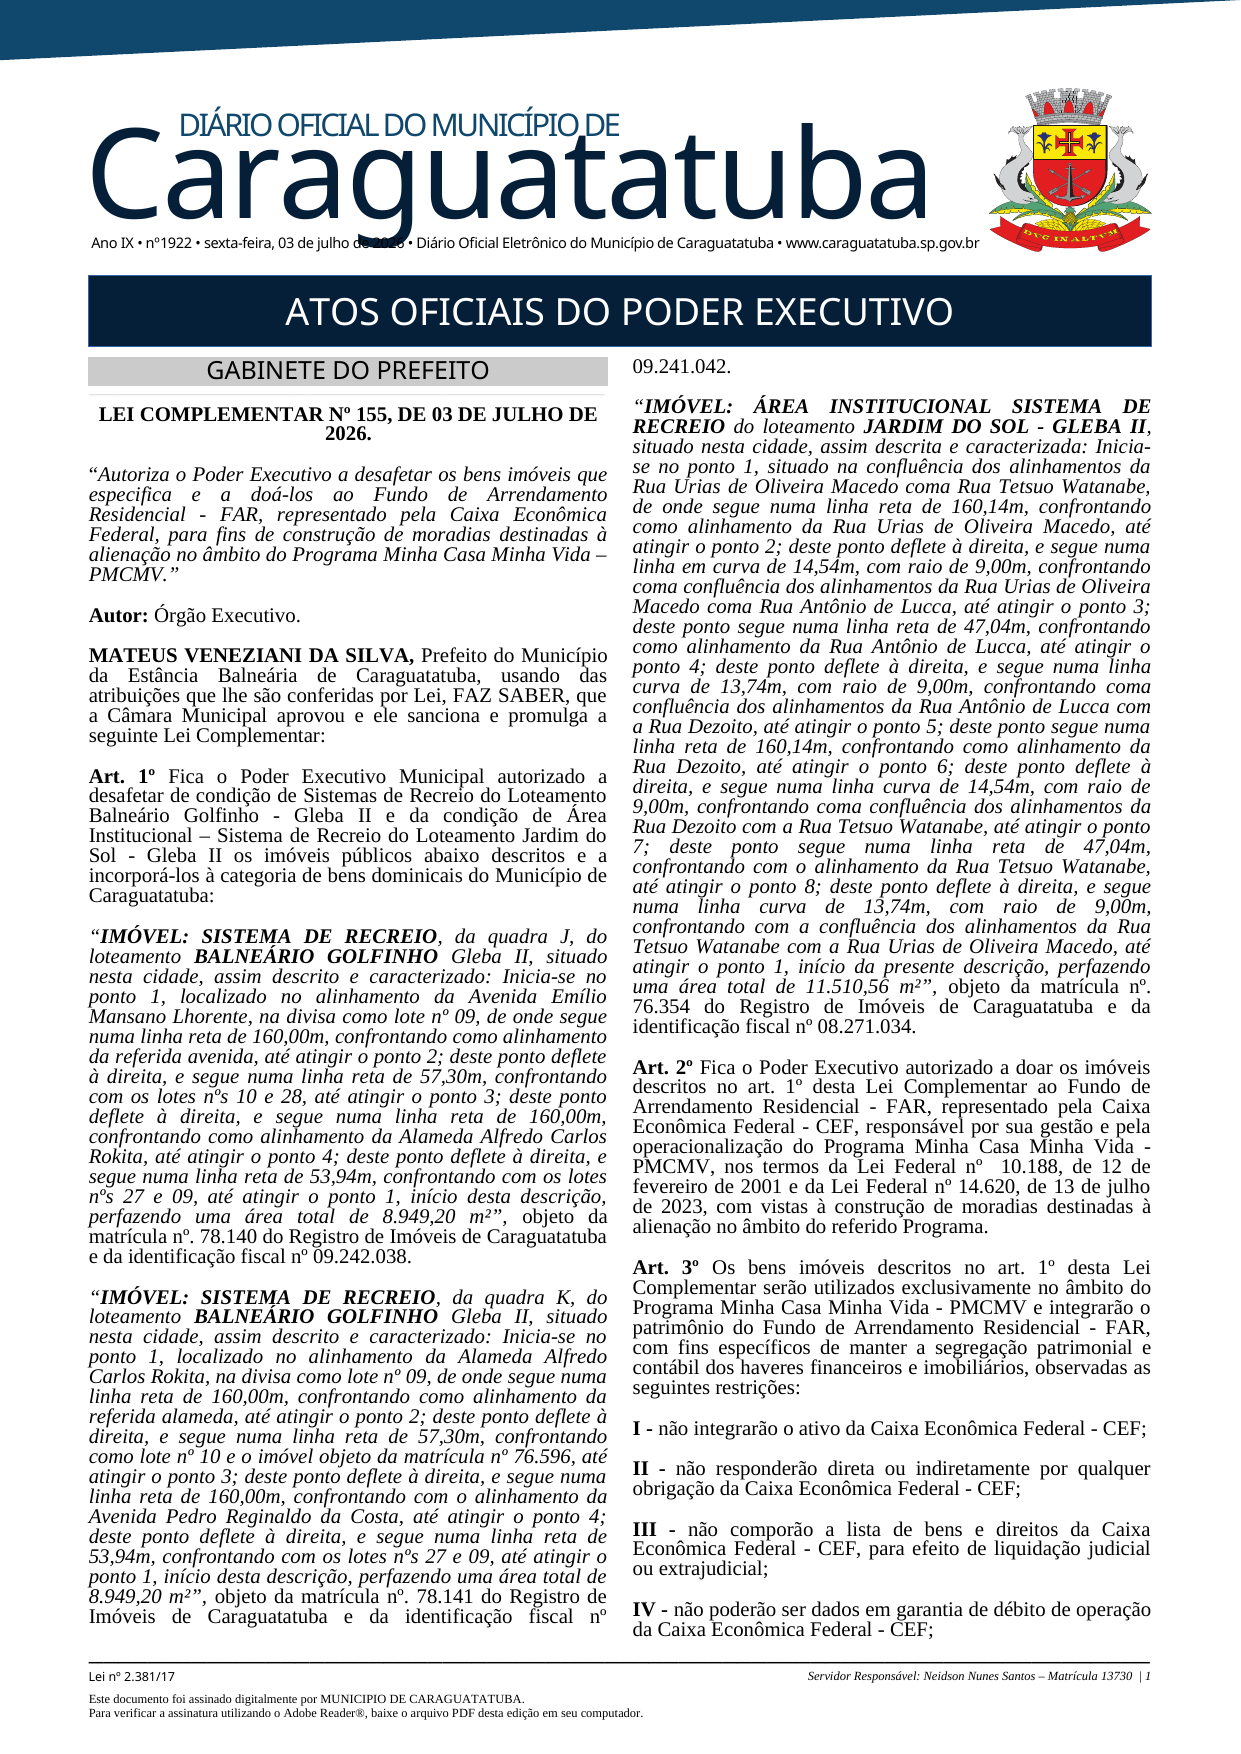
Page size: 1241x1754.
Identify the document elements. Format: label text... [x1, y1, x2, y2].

text Ano IX • nº1922 • sexta-feira, 03 de julho de 2026 • Diário Oficial Eletrônico do Município de Caraguatatuba • www.caraguatatuba.sp.gov.br [91, 233, 1010, 253]
text ─────────────────────────────────── [88, 386, 608, 405]
text III - não comporão a lista de bens e direitos da Caixa Econômica Federal - CEF, para efeito de liquidação judicial ou extrajudicial; [632, 1520, 1152, 1580]
text 09.241.042. [632, 357, 1152, 377]
text “Autoriza o Poder Executivo a desafetar os bens imóveis que especifica e a doá-los ao Fundo de Arrendamento Residencial - FAR, representado pela Caixa Econômica Federal, para fins de construção de moradias destinadas à alienação no âmbito do Programa Minha Casa Minha Vida – PMCMV.” [88, 466, 608, 586]
text Art. 1º Fica o Poder Executivo Municipal autorizado a desafetar de condição de Sistemas de Recreio do Loteamento Balneário Golfinho - Gleba II e da condição de Área Institucional – Sistema de Recreio do Loteamento Jardim do Sol - Gleba II os imóveis públicos abaixo descritos e a incorporá-los à categoria de bens dominicais do Município de Caraguatatuba: [88, 767, 608, 907]
text “IMÓVEL: SISTEMA DE RECREIO, da quadra J, do loteamento BALNEÁRIO GOLFINHO Gleba II, situado nesta cidade, assim descrito e caracterizado: Inicia-se no ponto 1, localizado no alinhamento da Avenida Emílio Mansano Lhorente, na divisa como lote nº 09, de onde segue numa linha reta de 160,00m, confrontando como alinhamento da referida avenida, até atingir o ponto 2; deste ponto deflete à direita, e segue numa linha reta de 57,30m, confrontando com os lotes nºs 10 e 28, até atingir o ponto 3; deste ponto deflete à direita, e segue numa linha reta de 160,00m, confrontando como alinhamento da Alameda Alfredo Carlos Rokita, até atingir o ponto 4; deste ponto deflete à direita, e segue numa linha reta de 53,94m, confrontando com os lotes nºs 27 e 09, até atingir o ponto 1, início desta descrição, perfazendo uma área total de 8.949,20 m²”, objeto da matrícula nº. 78.140 do Registro de Imóveis de Caraguatatuba e da identificação fiscal nº 09.242.038. [88, 928, 608, 1268]
text LEI COMPLEMENTAR Nº 155, DE 03 DE JULHO DE 2026. [88, 405, 608, 445]
text II - não responderão direta ou indiretamente por qualquer obrigação da Caixa Econômica Federal - CEF; [632, 1460, 1152, 1500]
text MATEUS VENEZIANI DA SILVA, Prefeito do Município da Estância Balneária de Caraguatatuba, usando das atribuições que lhe são conferidas por Lei, FAZ SABER, que a Câmara Municipal aprovou e ele sanciona e promulga a seguinte Lei Complementar: [88, 647, 608, 747]
text I - não integrarão o ativo da Caixa Econômica Federal - CEF; [632, 1419, 1152, 1439]
text “IMÓVEL: ÁREA INSTITUCIONAL SISTEMA DE RECREIO do loteamento JARDIM DO SOL - GLEBA II, situado nesta cidade, assim descrita e caracterizada: Inicia-se no ponto 1, situado na confluência dos alinhamentos da Rua Urias de Oliveira Macedo coma Rua Tetsuo Watanabe, de onde segue numa linha reta de 160,14m, confrontando como alinhamento da Rua Urias de Oliveira Macedo, até atingir o ponto 2; deste ponto deflete à direita, e segue numa linha em curva de 14,54m, com raio de 9,00m, confrontando coma confluência dos alinhamentos da Rua Urias de Oliveira Macedo coma Rua Antônio de Lucca, até atingir o ponto 3; deste ponto segue numa linha reta de 47,04m, confrontando como alinhamento da Rua Antônio de Lucca, até atingir o ponto 4; deste ponto deflete à direita, e segue numa linha curva de 13,74m, com raio de 9,00m, confrontando coma confluência dos alinhamentos da Rua Antônio de Lucca com a Rua Dezoito, até atingir o ponto 5; deste ponto segue numa linha reta de 160,14m, confrontando como alinhamento da Rua Dezoito, até atingir o ponto 6; deste ponto deflete à direita, e segue numa linha curva de 14,54m, com raio de 9,00m, confrontando coma confluência dos alinhamentos da Rua Dezoito com a Rua Tetsuo Watanabe, até atingir o ponto 7; deste ponto segue numa linha reta de 47,04m, confrontando com o alinhamento da Rua Tetsuo Watanabe, até atingir o ponto 8; deste ponto deflete à direita, e segue numa linha curva de 13,74m, com raio de 9,00m, confrontando com a confluência dos alinhamentos da Rua Tetsuo Watanabe com a Rua Urias de Oliveira Macedo, até atingir o ponto 1, início da presente descrição, perfazendo uma área total de 11.510,56 m²”, objeto da matrícula nº. 76.354 do Registro de Imóveis de Caraguatatuba e da identificação fiscal nº 08.271.034. [632, 398, 1152, 1038]
text “IMÓVEL: SISTEMA DE RECREIO, da quadra K, do loteamento BALNEÁRIO GOLFINHO Gleba II, situado nesta cidade, assim descrito e caracterizado: Inicia-se no ponto 1, localizado no alinhamento da Alameda Alfredo Carlos Rokita, na divisa como lote nº 09, de onde segue numa linha reta de 160,00m, confrontando como alinhamento da referida alameda, até atingir o ponto 2; deste ponto deflete à direita, e segue numa linha reta de 57,30m, confrontando como lote nº 10 e o imóvel objeto da matrícula nº 76.596, até atingir o ponto 3; deste ponto deflete à direita, e segue numa linha reta de 160,00m, confrontando com o alinhamento da Avenida Pedro Reginaldo da Costa, até atingir o ponto 4; deste ponto deflete à direita, e segue numa linha reta de 53,94m, confrontando com os lotes nºs 27 e 09, até atingir o ponto 1, início desta descrição, perfazendo uma área total de 8.949,20 m²”, objeto da matrícula nº. 78.141 do Registro de Imóveis de Caraguatatuba e da identificação fiscal nº [88, 1288, 608, 1628]
text Art. 2º Fica o Poder Executivo autorizado a doar os imóveis descritos no art. 1º desta Lei Complementar ao Fundo de Arrendamento Residencial - FAR, representado pela Caixa Econômica Federal - CEF, responsável por sua gestão e pela operacionalização do Programa Minha Casa Minha Vida - PMCMV, nos termos da Lei Federal nº 10.188, de 12 de fevereiro de 2001 e da Lei Federal nº 14.620, de 13 de julho de 2023, com vistas à construção de moradias destinadas à alienação no âmbito do referido Programa. [632, 1058, 1152, 1238]
text Autor: Órgão Executivo. [88, 606, 608, 626]
text Art. 3º Os bens imóveis descritos no art. 1º desta Lei Complementar serão utilizados exclusivamente no âmbito do Programa Minha Casa Minha Vida - PMCMV e integrarão o patrimônio do Fundo de Arrendamento Residencial - FAR, com fins específicos de manter a segregação patrimonial e contábil dos haveres financeiros e imobiliários, observadas as seguintes restrições: [632, 1259, 1152, 1399]
text IV - não poderão ser dados em garantia de débito de operação da Caixa Econômica Federal - CEF; [632, 1601, 1152, 1641]
text GABINETE DO PREFEITO [88, 357, 608, 386]
